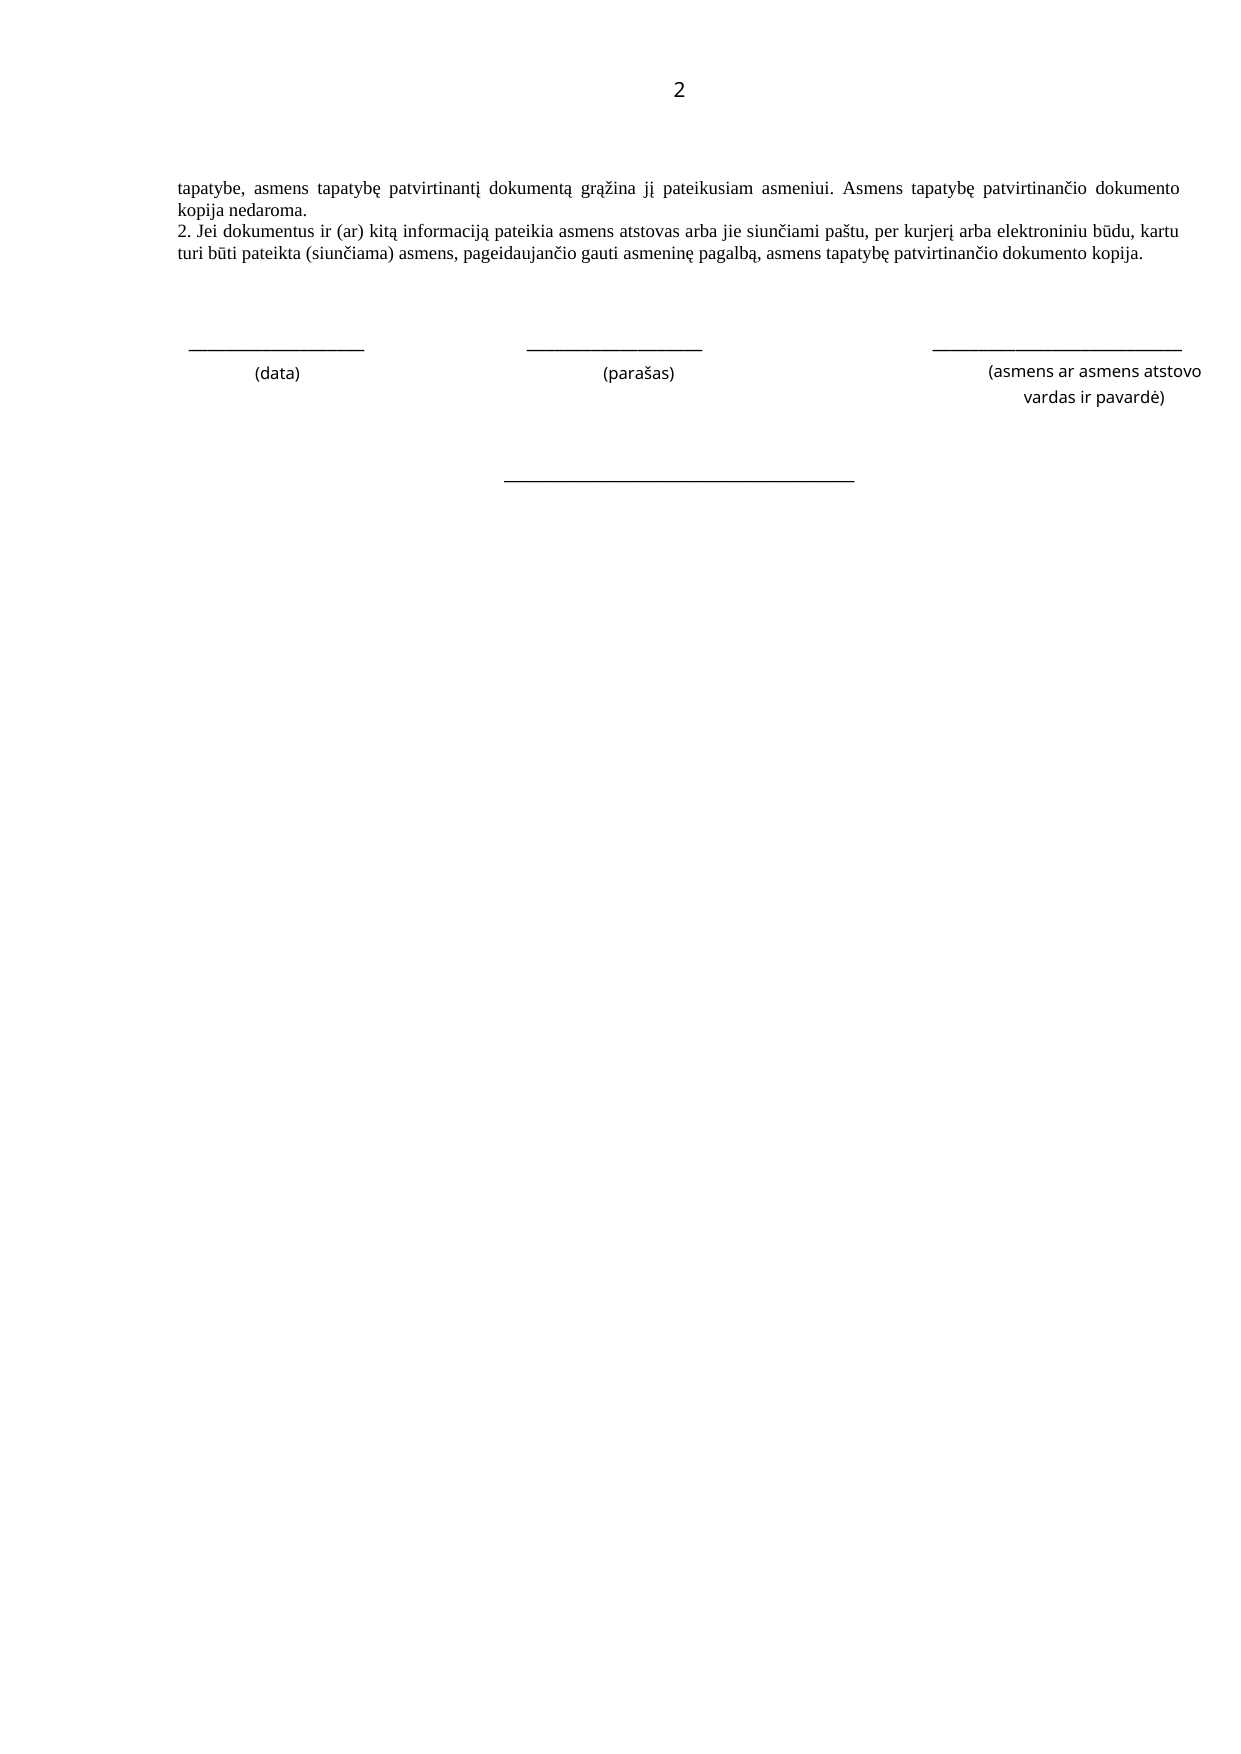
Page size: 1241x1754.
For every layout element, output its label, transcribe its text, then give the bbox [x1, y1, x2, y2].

text tapatybe, asmens tapatybę patvirtinantį dokumentą grąžina jį pateikusiam asmeniui. Asmens tapatybę patvirtinančio dokumento kopija nedaroma. [177, 177, 1181, 220]
table_header ___________________________ (asmens ar asmens atstovo vardas ir pavardė) [838, 326, 1240, 413]
table_header ___________________ ___________________ (data) (parašas) [177, 326, 838, 413]
text ____________________________ [177, 456, 1181, 484]
text 2. Jei dokumentus ir (ar) kitą informaciją pateikia asmens atstovas arba jie siunčiami paštu, per kurjerį arba elektroniniu būdu, kartu turi būti pateikta (siunčiama) asmens, pageidaujančio gauti asmeninę pagalbą, asmens tapatybę patvirtinančio dokumento kopija. [177, 220, 1181, 263]
